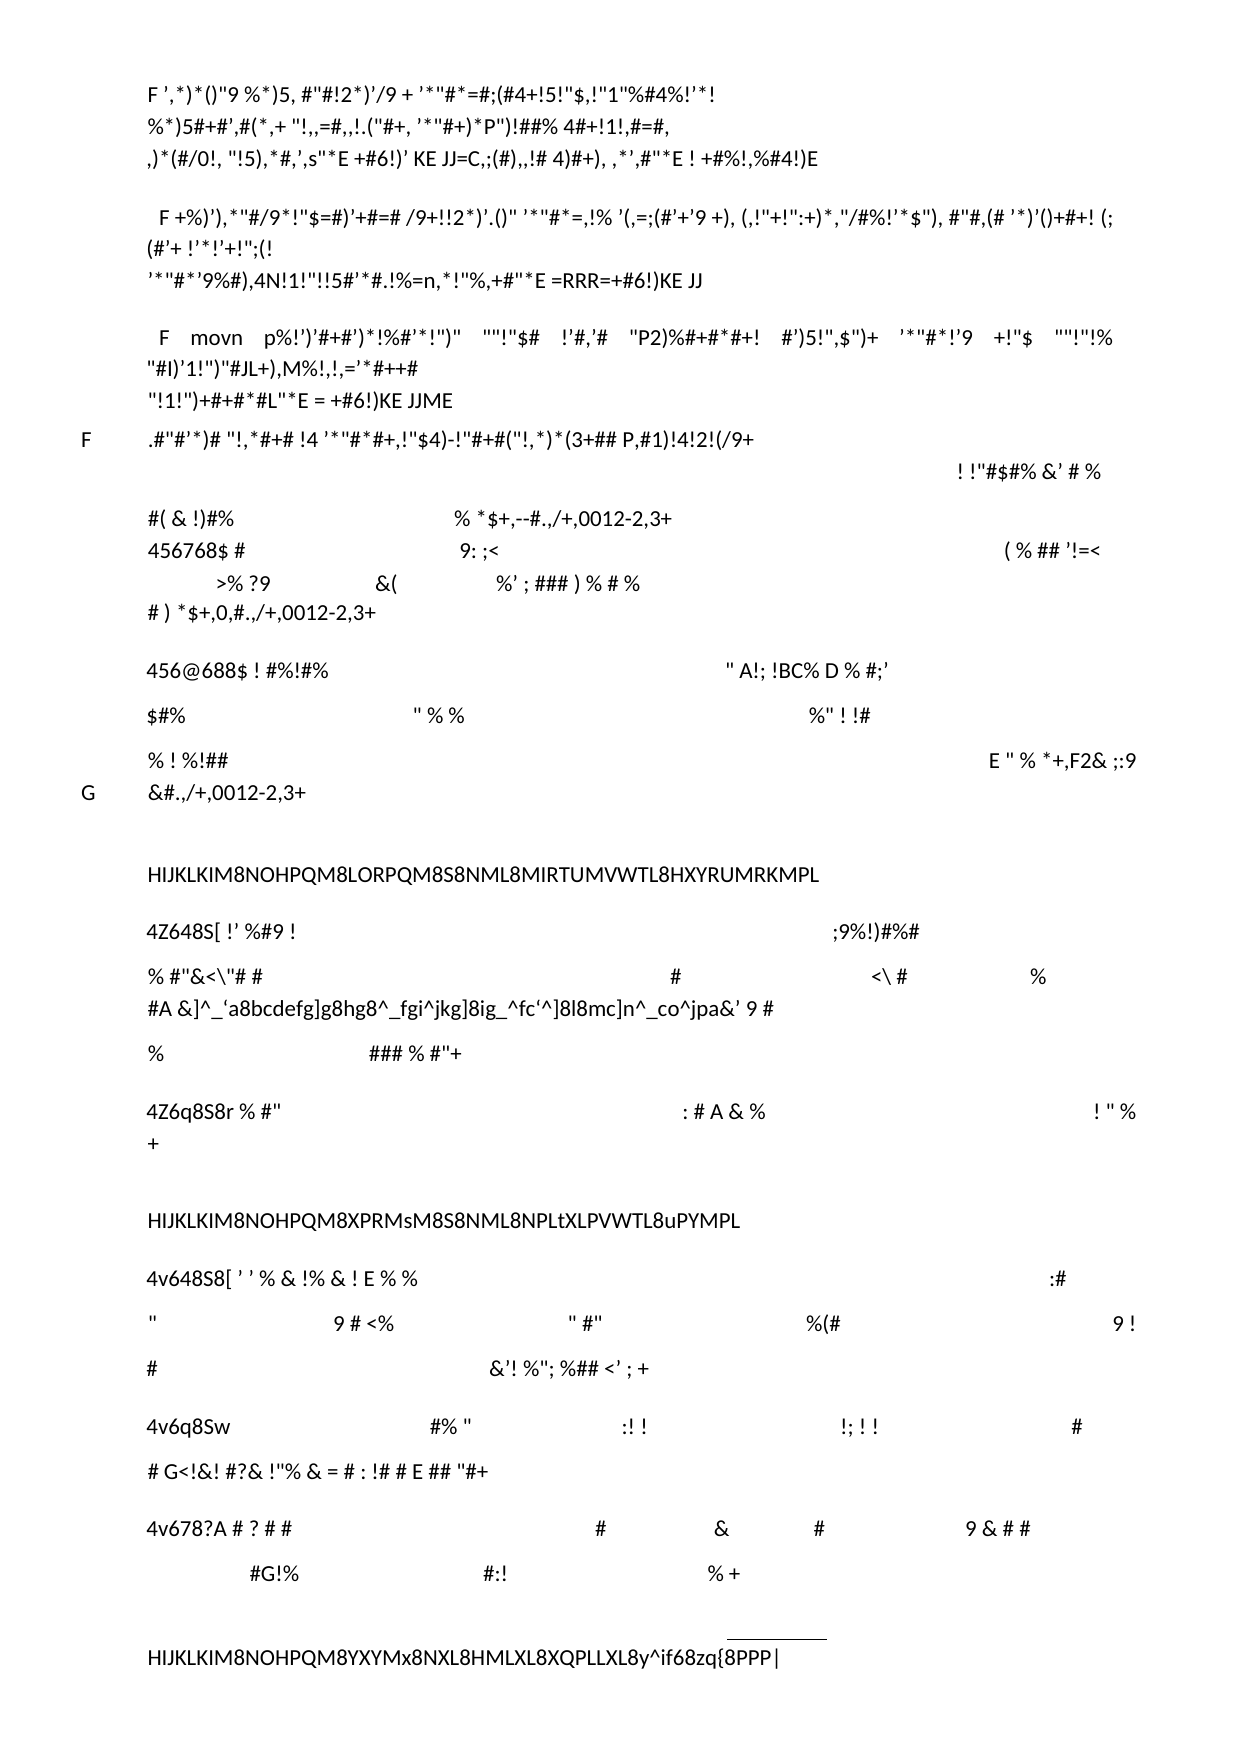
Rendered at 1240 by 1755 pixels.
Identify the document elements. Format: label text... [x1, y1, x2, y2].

text " 9 # <% " #" %(# 9 ! [148, 1309, 1136, 1337]
list .#"#’*)# "!,*#+# !4 ’*"#*#+,!"$4)-!"#+#("!,*)*(3+## P,#1)!4!2!(/9+ [81, 425, 1114, 453]
text #A &]^_‘a8bcdefg]g8hg8^_fgi^jkg]8ig_^fc‘^]8l8mc]n^_co^jpa&’ 9 # [147, 994, 1114, 1022]
text ’*"#*’9%#),4N!1!"!!5#’*#.!%=n,*!"%,+#"*E =RRR=+#6!)KE JJ [147, 266, 1114, 294]
text # ) *$+,0,#.,/+,0012-2,3+ [147, 598, 1114, 626]
text 4v678?A # ? # # # & # 9 & # # [146, 1514, 1136, 1542]
text $#% " % % %" ! !# [146, 701, 1136, 729]
table_cell % *$+,--#.,/+,0012-2,3+ [454, 504, 1101, 536]
text #G!% #:! % + [148, 1559, 1136, 1587]
text 4v6q8Sw #% " :! ! !; ! ! # [146, 1412, 1136, 1440]
text 4Z6q8S8r % #" : # A & % ! " % [146, 1097, 1136, 1125]
table_cell 456768$ # [148, 536, 454, 569]
text 456@688$ ! #%!#% " A!; !BC% D % #;’ [146, 656, 1136, 684]
text F ’,*)*()"9 %*)5, #"#!2*)’/9 + ’*"#*=#;(#4+!5!"$,!"1"%#4%!’*! [147, 81, 1114, 109]
text HIJKLKIM8NOHPQM8YXYMx8NXL8HMLXL8XQPLLXL8y^if68zq{8PPP| [147, 1637, 1114, 1671]
text HIJKLKIM8NOHPQM8LORPQM8S8NML8MIRTUMVWTL8HXYRUMRKMPL [147, 860, 1114, 888]
list &#.,/+,0012-2,3+ [81, 778, 1114, 806]
table_cell #( & !)#% [148, 504, 454, 536]
text % ### % #"+ [148, 1039, 1136, 1067]
table_header ! !"#$#% &’ # % [454, 457, 1101, 504]
text %*)5#+#’,#(*,+ "!,,=#,,!.("#+, ’*"#+)*P")!##% 4#+!1!,#=#, [147, 112, 1114, 140]
table_cell >% ?9 &( [148, 569, 454, 598]
text "!1!")+#+#*#L"*E = +#6!)KE JJME [147, 386, 1114, 414]
text F movn p%!’)’#+#’)*!%#’*!")" ""!"$# !’#,’# "P2)%#+#*#+! #’)5!",$")+ ’*"#*!’9 +!"$ ""!"!% "#I)’1!")"#JL+),M%!,!,=’*#++# [146, 323, 1114, 383]
text 4Z648S[ !’ %#9 ! ;9%!)#%# [146, 917, 1136, 945]
table_cell 9: ;< ( % ## ’!=< [454, 536, 1101, 569]
text ,)*(#/0!, "!5),*#,’,s"*E +#6!)’ KE JJ=C,;(#),,!# 4)#+), ,*’,#"*E ! +#%!,%#4!)E [146, 144, 1114, 172]
table_header [148, 457, 454, 504]
text 4v648S8[ ’ ’ % & !% & ! E % % :# [146, 1264, 1136, 1292]
text F +%)’),*"#/9*!"$=#)’+#=# /9+!!2*)’.()" ’*"#*=,!% ’(,=;(#’+’9 +), (,!"+!":+)*,"/#%!’*$"), #"#,(# ’*)’()+#+! (;(#’+ !’*!’+!";(! [146, 203, 1114, 262]
text + [147, 1129, 1114, 1157]
text # G<!&! #?& !"% & = # : !# # E ## "#+ [147, 1457, 948, 1485]
table_cell %’ ; ### ) % # % [454, 569, 1101, 598]
text # &’! %"; %## <’ ; + [146, 1354, 1136, 1382]
text HIJKLKIM8NOHPQM8XPRMsM8S8NML8NPLtXLPVWTL8uPYMPL [147, 1206, 1114, 1234]
text % #"&<\"# # # <\ # % [148, 962, 1136, 991]
text % ! %!## E " % *+,F2& ;:9 [148, 746, 1136, 774]
